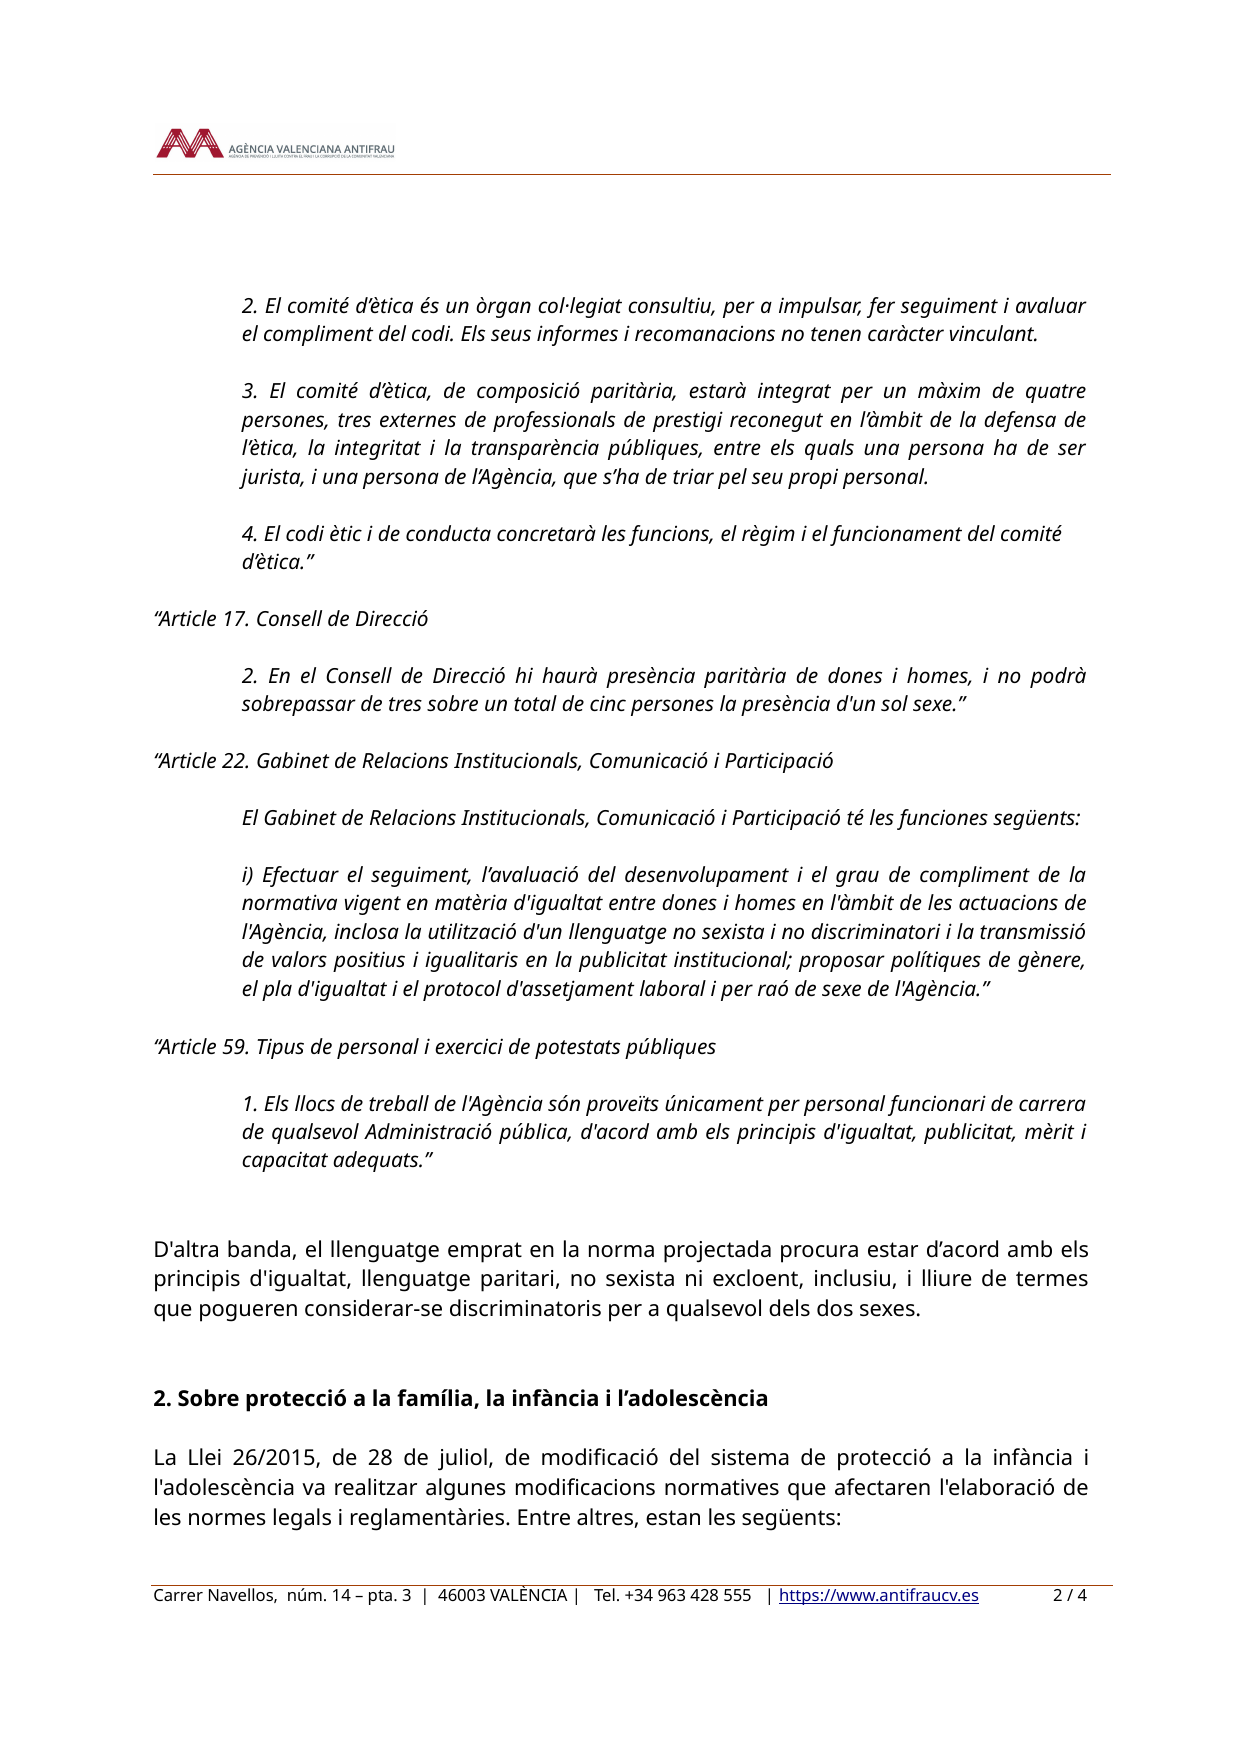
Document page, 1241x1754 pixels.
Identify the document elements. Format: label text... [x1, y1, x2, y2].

text 1. Els llocs de treball de l'Agència són proveïts únicament per personal funcionari de carrera de qualsevol Administració pública, d'acord amb els principis d'igualtat, publicitat, mèrit i capacitat adequats.” [242, 1089, 1090, 1174]
text “Article 59. Tipus de personal i exercici de potestats públiques [153, 1032, 1090, 1060]
text 2. Sobre protecció a la família, la infància i l’adolescència [153, 1383, 1090, 1412]
text 3. El comité d’ètica, de composició paritària, estarà integrat per un màxim de quatre persones, tres externes de professionals de prestigi reconegut en l’àmbit de la defensa de l’ètica, la integritat i la transparència públiques, entre els quals una persona ha de ser jurista, i una persona de l’Agència, que s’ha de triar pel seu propi personal. [242, 376, 1090, 490]
text “Article 17. Consell de Direcció [153, 604, 1090, 632]
text i) Efectuar el seguiment, l’avaluació del desenvolupament i el grau de compliment de la normativa vigent en matèria d'igualtat entre dones i homes en l'àmbit de les actuacions de l'Agència, inclosa la utilització d'un llenguatge no sexista i no discriminatori i la transmissió de valors positius i igualitaris en la publicitat institucional; proposar polítiques de gènere, el pla d'igualtat i el protocol d'assetjament laboral i per raó de sexe de l'Agència.” [242, 860, 1090, 1002]
text D'altra banda, el llenguatge emprat en la norma projectada procura estar d’acord amb els principis d'igualtat, llenguatge paritari, no sexista ni excloent, inclusiu, i lliure de termes que pogueren considerar-se discriminatoris per a qualsevol dels dos sexes. [153, 1234, 1090, 1323]
picture [154, 123, 396, 162]
text El Gabinet de Relacions Institucionals, Comunicació i Participació té les funciones següents: [242, 803, 1090, 831]
text 2. El comité d’ètica és un òrgan col·legiat consultiu, per a impulsar, fer seguiment i avaluar el compliment del codi. Els seus informes i recomanacions no tenen caràcter vinculant. [242, 291, 1090, 348]
text 4. El codi ètic i de conducta concretarà les funcions, el règim i el funcionament del comité d’ètica.” [242, 519, 1090, 576]
text “Article 22. Gabinet de Relacions Institucionals, Comunicació i Participació [153, 746, 1090, 774]
text La Llei 26/2015, de 28 de juliol, de modificació del sistema de protecció a la infància i l'adolescència va realitzar algunes modificacions normatives que afectaren l'elaboració de les normes legals i reglamentàries. Entre altres, estan les següents: [153, 1442, 1090, 1532]
text 2. En el Consell de Direcció hi haurà presència paritària de dones i homes, i no podrà sobrepassar de tres sobre un total de cinc persones la presència d'un sol sexe.” [242, 661, 1090, 718]
